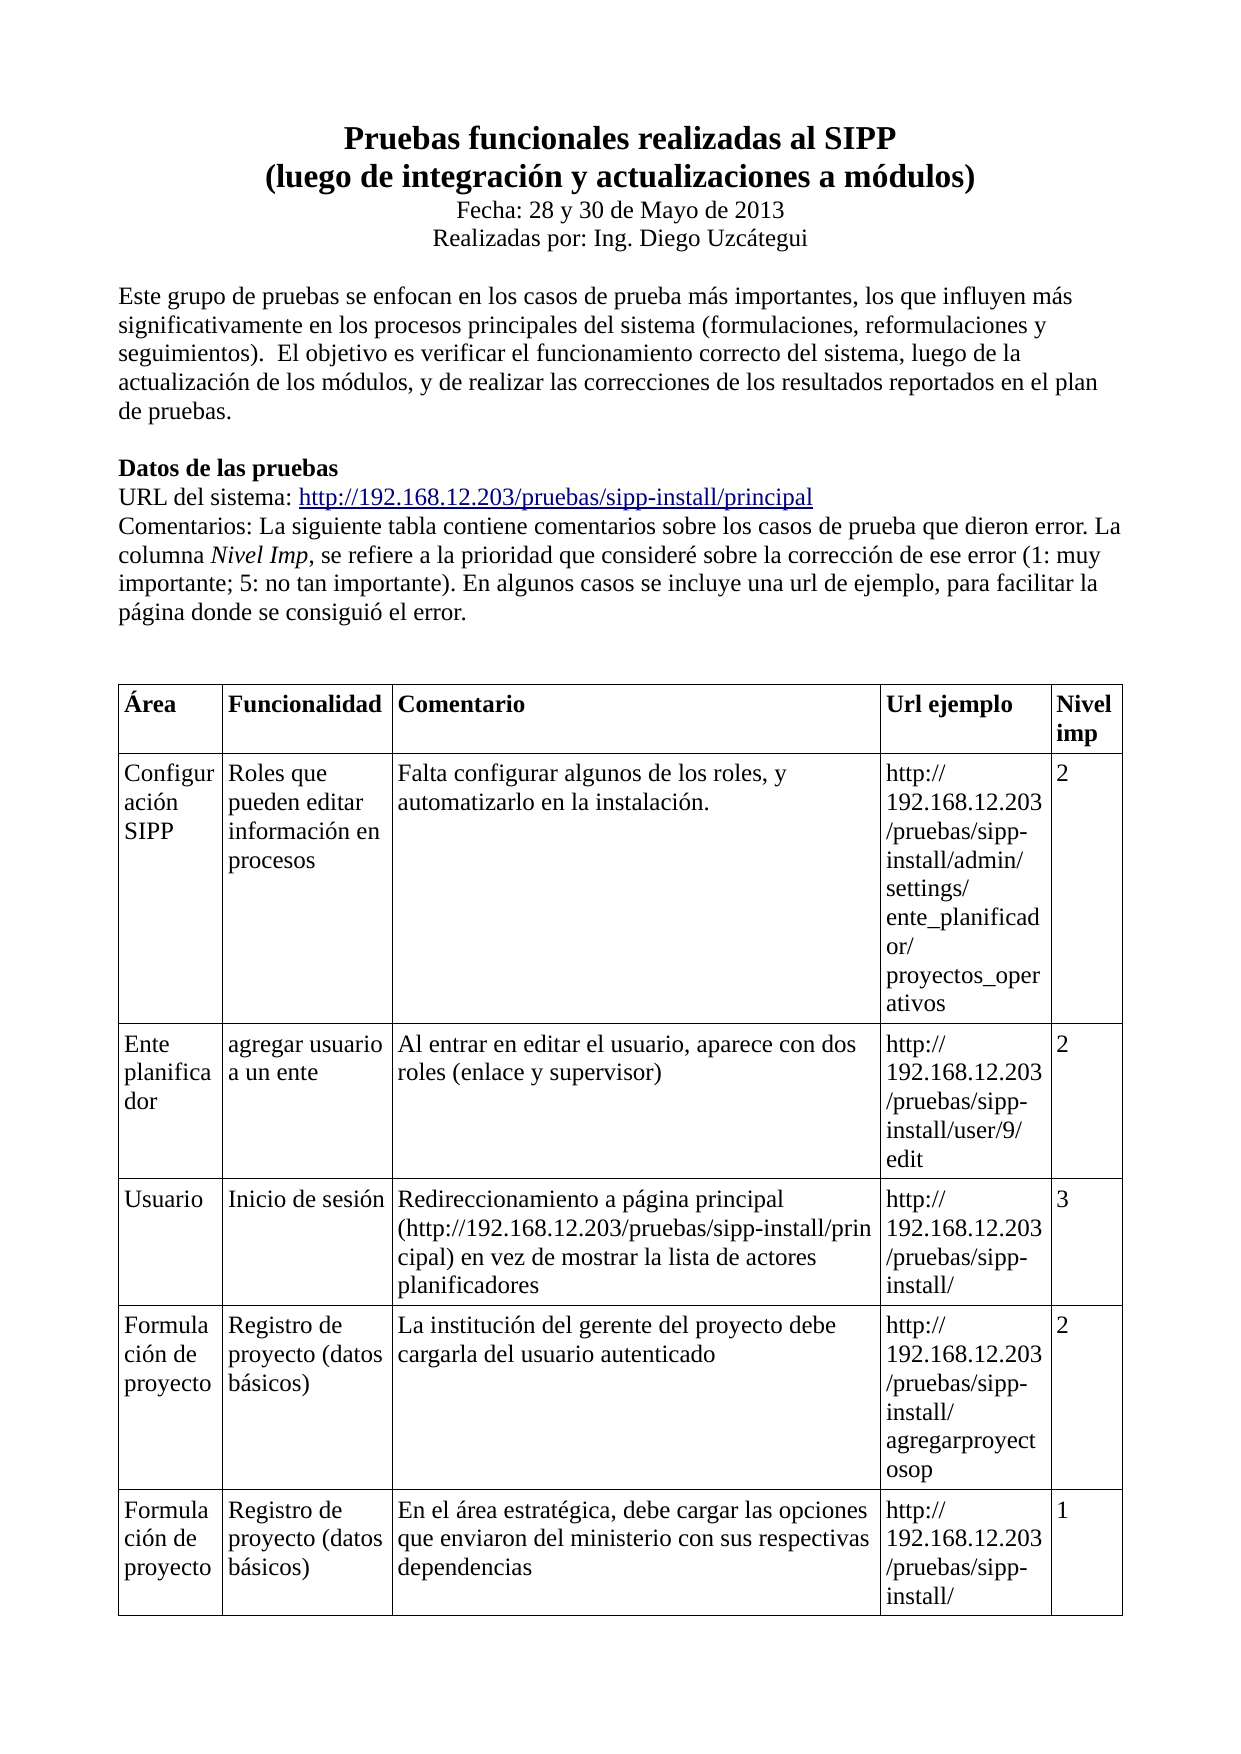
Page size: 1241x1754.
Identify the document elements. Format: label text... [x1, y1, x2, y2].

table_cell 2 [1052, 1306, 1122, 1489]
table_cell http://192.168.12.203/pruebas/sipp-install/ [881, 1179, 1051, 1305]
table_cell Registro de proyecto (datos básicos) [223, 1306, 392, 1489]
table_cell Al entrar en editar el usuario, aparece con dos roles (enlace y supervisor) [393, 1024, 880, 1178]
text Este grupo de pruebas se enfocan en los casos de prueba más importantes, los que influyen más significativamente en los procesos principales del sistema (formulaciones, reformulaciones y seguimientos). El objetivo es verificar el funcionamiento correcto del sistema, luego de la actualización de los módulos, y de realizar las correcciones de los resultados reportados en el plan de pruebas. [118, 252, 1122, 425]
table_cell http://192.168.12.203/pruebas/sipp-install/admin/settings/ente_planificador/proyectos_operativos [881, 754, 1051, 1023]
text URL del sistema: http://192.168.12.203/pruebas/sipp-install/principal [118, 482, 1122, 511]
table_header Funcionalidad [223, 685, 392, 753]
table_cell Ente planificador [119, 1024, 222, 1178]
text Fecha: 28 y 30 de Mayo de 2013 [118, 195, 1122, 223]
table_cell 2 [1052, 1024, 1122, 1178]
table_cell Falta configurar algunos de los roles, y automatizarlo en la instalación. [393, 754, 880, 1023]
table_cell Usuario [119, 1179, 222, 1305]
table_cell 1 [1052, 1490, 1122, 1615]
table_cell En el área estratégica, debe cargar las opciones que enviaron del ministerio con sus respectivas dependencias [393, 1490, 880, 1615]
text (luego de integración y actualizaciones a módulos) [118, 156, 1122, 195]
table_cell 2 [1052, 754, 1122, 1023]
table_cell 3 [1052, 1179, 1122, 1305]
table_cell agregar usuario a un ente [223, 1024, 392, 1178]
table_cell Roles que pueden editar información en procesos [223, 754, 392, 1023]
table_cell http://192.168.12.203/pruebas/sipp-install/ [881, 1490, 1051, 1615]
table_cell Redireccionamiento a página principal (http://192.168.12.203/pruebas/sipp-install/principal) en vez de mostrar la lista de actores planificadores [393, 1179, 880, 1305]
table_cell Formulación de proyecto [119, 1306, 222, 1489]
text Pruebas funcionales realizadas al SIPP [118, 118, 1122, 156]
text Datos de las pruebas [118, 453, 1122, 482]
table_cell Configuración SIPP [119, 754, 222, 1023]
table_header Url ejemplo [881, 685, 1051, 753]
table_header Comentario [393, 685, 880, 753]
table_cell Inicio de sesión [223, 1179, 392, 1305]
table_cell Formulación de proyecto [119, 1490, 222, 1615]
table_header Nivel imp [1052, 685, 1122, 753]
table_header Área [119, 685, 222, 753]
text Comentarios: La siguiente tabla contiene comentarios sobre los casos de prueba que dieron error. La columna Nivel Imp, se refiere a la prioridad que consideré sobre la corrección de ese error (1: muy importante; 5: no tan importante). En algunos casos se incluye una url de ejemplo, para facilitar la página donde se consiguió el error. [118, 511, 1122, 626]
table_cell http://192.168.12.203/pruebas/sipp-install/user/9/edit [881, 1024, 1051, 1178]
text Realizadas por: Ing. Diego Uzcátegui [118, 223, 1122, 252]
table_cell La institución del gerente del proyecto debe cargarla del usuario autenticado [393, 1306, 880, 1489]
table_cell Registro de proyecto (datos básicos) [223, 1490, 392, 1615]
table_cell http://192.168.12.203/pruebas/sipp-install/agregarproyectosop [881, 1306, 1051, 1489]
